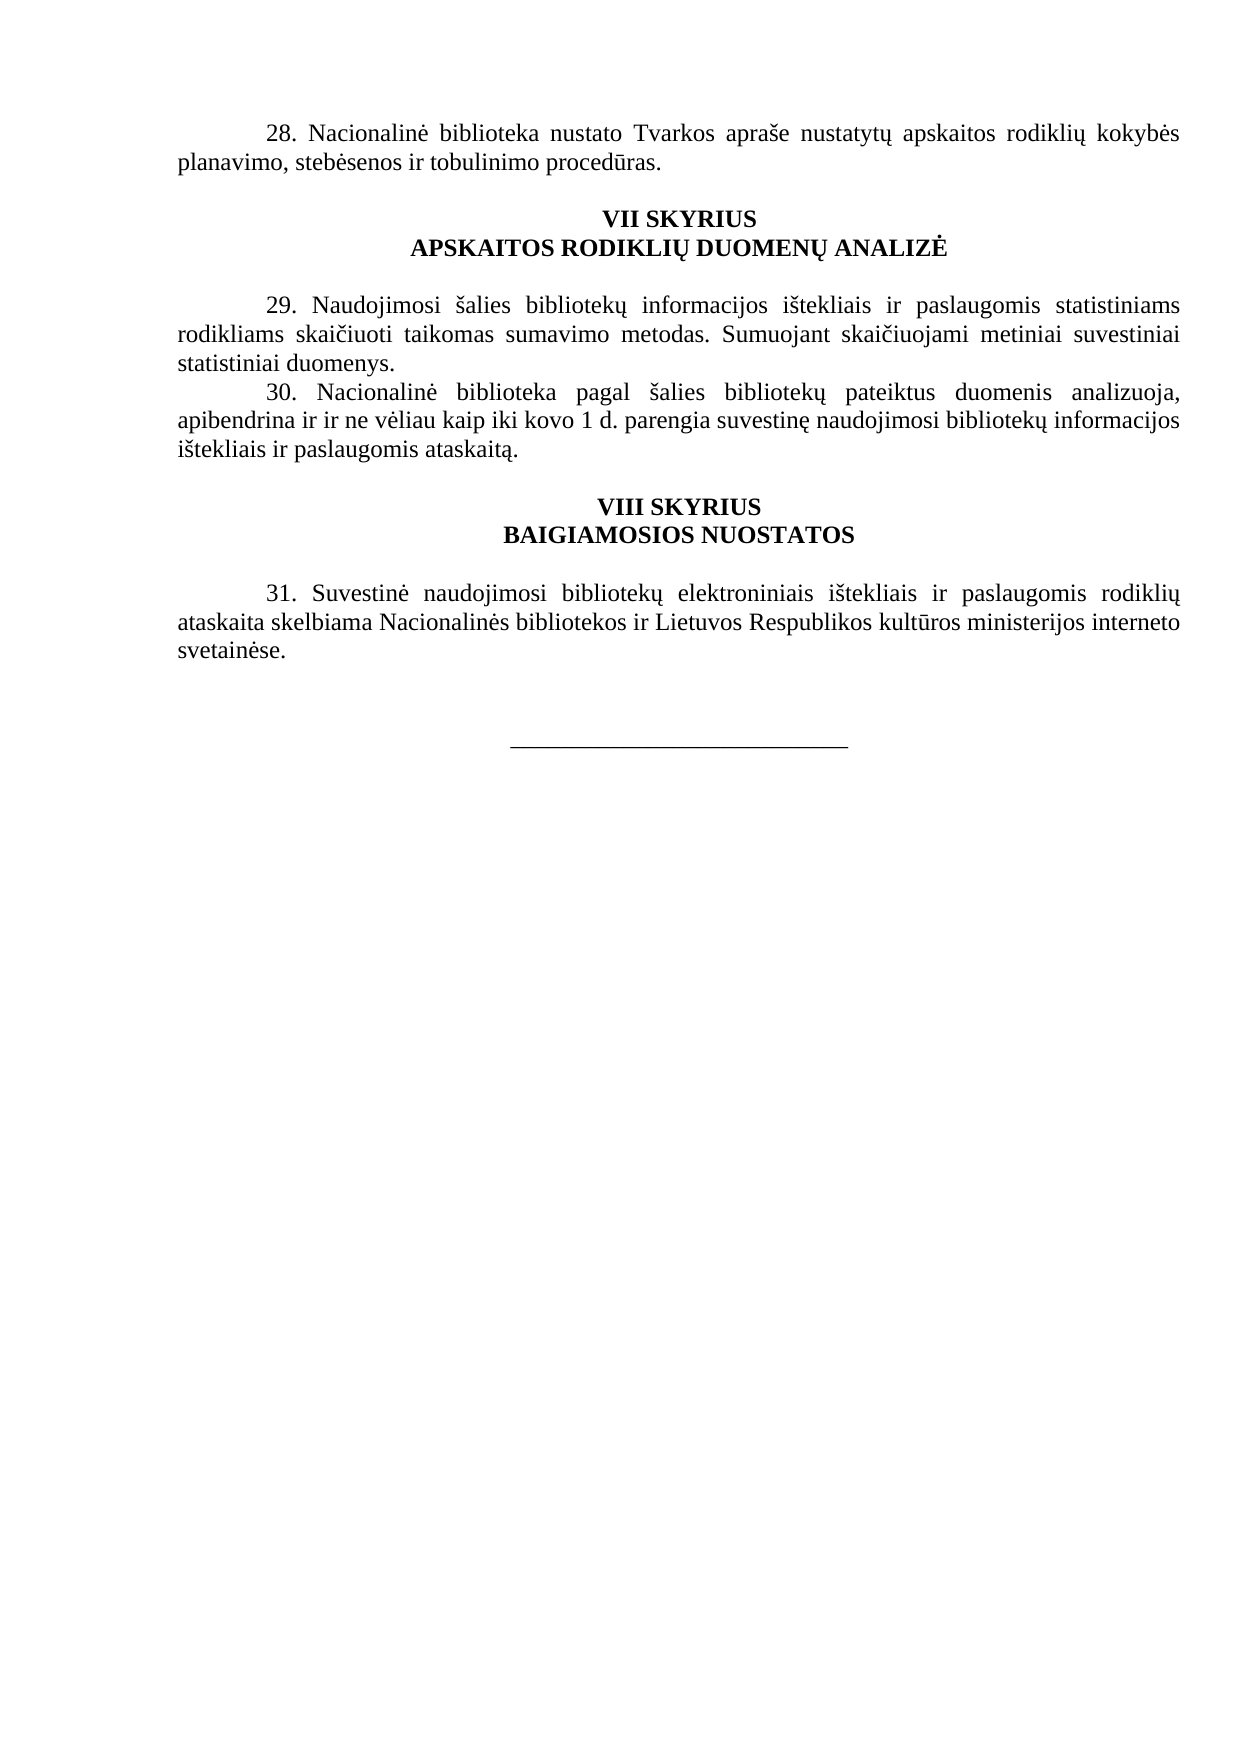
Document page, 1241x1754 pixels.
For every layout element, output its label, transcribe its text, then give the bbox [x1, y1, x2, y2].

text APSKAITOS RODIKLIŲ DUOMENŲ ANALIZĖ [177, 233, 1181, 262]
text 30. Nacionalinė biblioteka pagal šalies bibliotekų pateiktus duomenis analizuoja, apibendrina ir ir ne vėliau kaip iki kovo 1 d. parengia suvestinę naudojimosi bibliotekų informacijos ištekliais ir paslaugomis ataskaitą. [177, 377, 1181, 463]
text 29. Naudojimosi šalies bibliotekų informacijos ištekliais ir paslaugomis statistiniams rodikliams skaičiuoti taikomas sumavimo metodas. Sumuojant skaičiuojami metiniai suvestiniai statistiniai duomenys. [177, 291, 1181, 377]
text BAIGIAMOSIOS NUOSTATOS [177, 521, 1181, 549]
text VII SKYRIUS [177, 204, 1181, 233]
text 28. Nacionalinė biblioteka nustato Tvarkos apraše nustatytų apskaitos rodiklių kokybės planavimo, stebėsenos ir tobulinimo procedūras. [177, 118, 1181, 176]
text VIII SKYRIUS [177, 492, 1181, 521]
text ___________________________ [177, 722, 1181, 751]
text 31. Suvestinė naudojimosi bibliotekų elektroniniais ištekliais ir paslaugomis rodiklių ataskaita skelbiama Nacionalinės bibliotekos ir Lietuvos Respublikos kultūros ministerijos interneto svetainėse. [177, 578, 1181, 664]
